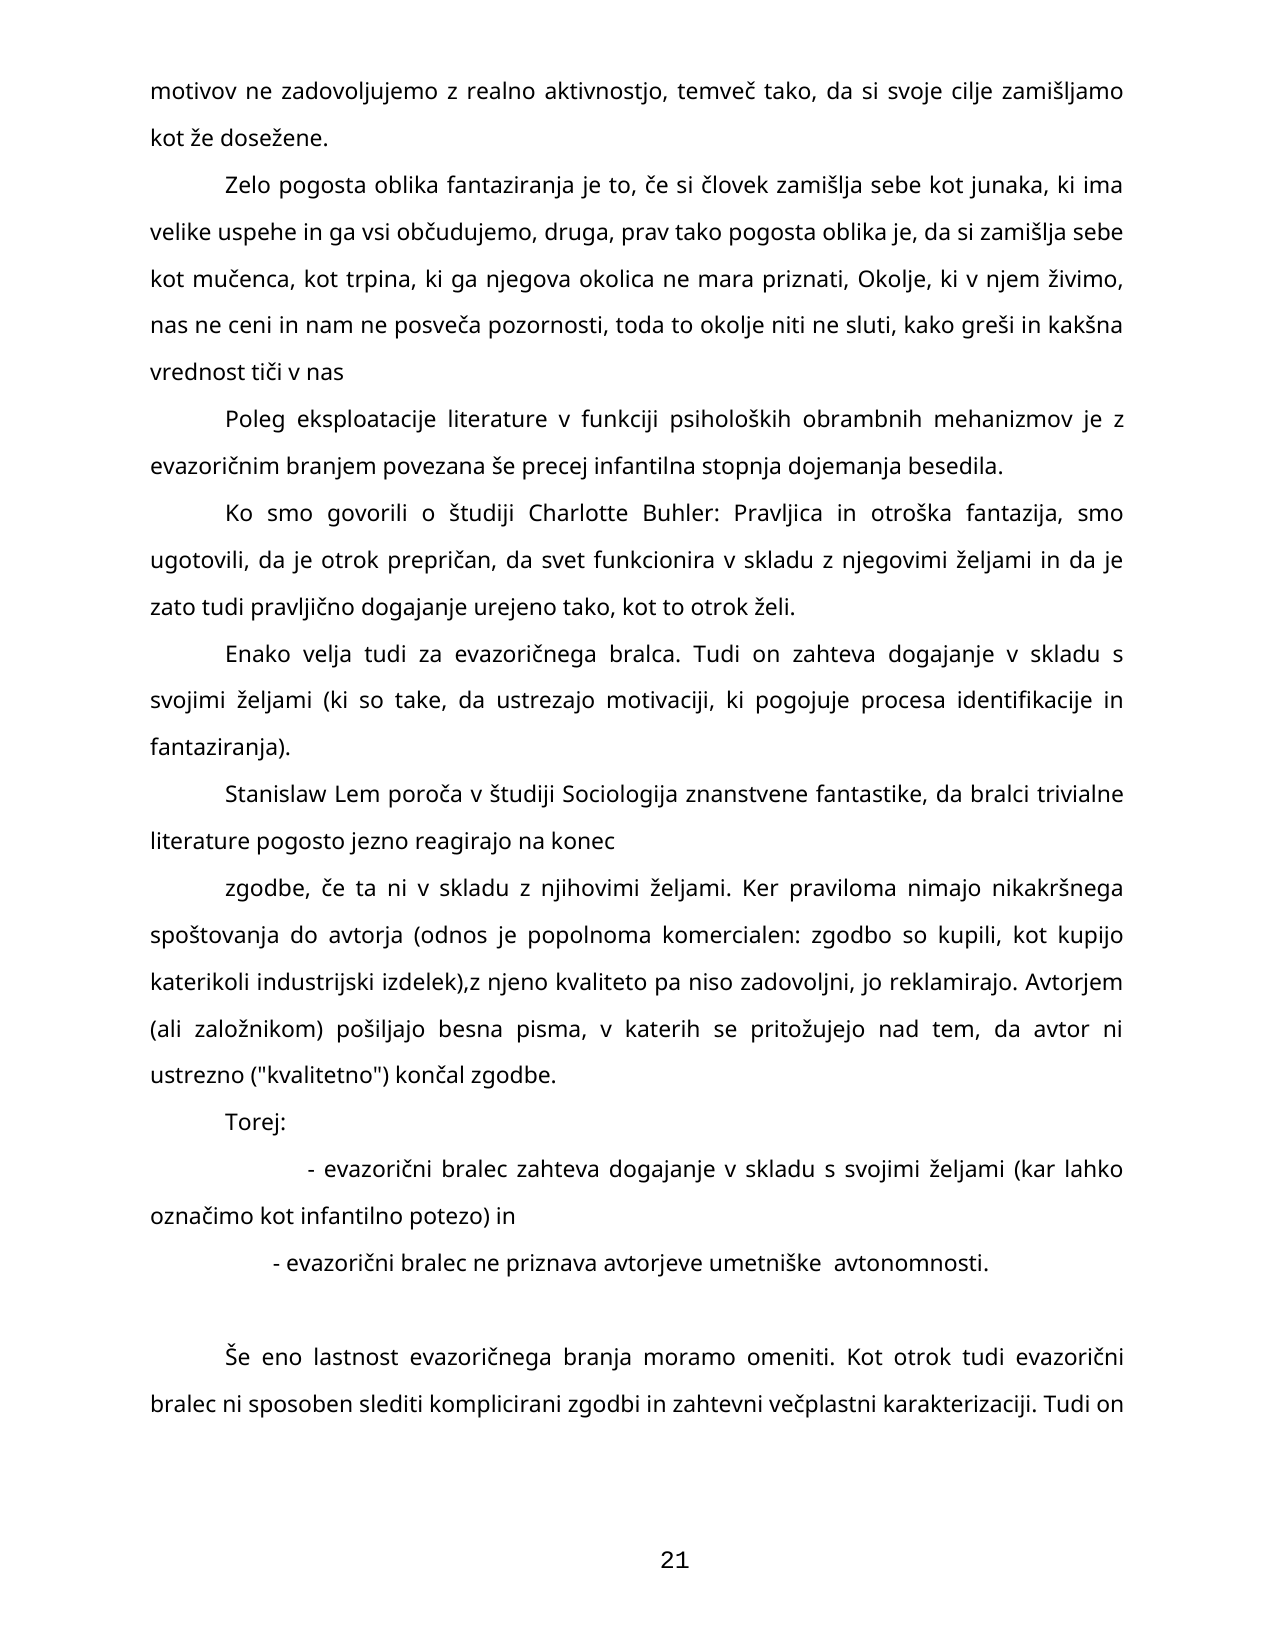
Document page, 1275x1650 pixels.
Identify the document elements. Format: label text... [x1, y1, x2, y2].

text - evazorični bralec zahteva dogajanje v skladu s svojimi željami (kar lahko označimo kot infantilno potezo) in [150, 1153, 1125, 1231]
text Še eno lastnost evazoričnega branja moramo omeniti. Kot otrok tudi evazorični bralec ni sposoben slediti komplicirani zgodbi in zahtevni večplastni karakterizaciji. Tudi on [150, 1341, 1125, 1419]
text - evazorični bralec ne priznava avtorjeve umetniške avtonomnosti. [150, 1247, 1125, 1278]
text Poleg eksploatacije literature v funkciji psiholoških obrambnih mehanizmov je z evazoričnim branjem povezana še precej infantilna stopnja dojemanja besedila. [150, 403, 1125, 481]
text Enako velja tudi za evazoričnega bralca. Tudi on zahteva dogajanje v skladu s svojimi željami (ki so take, da ustrezajo motivaciji, ki pogojuje procesa identifikacije in fantaziranja). [150, 637, 1125, 762]
text Zelo pogosta oblika fantaziranja je to, če si človek zamišlja sebe kot junaka, ki ima velike uspehe in ga vsi občudujemo, druga, prav tako pogosta oblika je, da si zamišlja sebe kot mučenca, kot trpina, ki ga njegova okolica ne mara priznati, Okolje, ki v njem živimo, nas ne ceni in nam ne posveča pozornosti, toda to okolje niti ne sluti, kako greši in kakšna vrednost tiči v nas [150, 169, 1125, 387]
text motivov ne zadovoljujemo z realno aktivnostjo, temveč tako, da si svoje cilje zamišljamo kot že dosežene. [150, 75, 1125, 153]
text Ko smo govorili o študiji Charlotte Buhler: Pravljica in otroška fantazija, smo ugotovili, da je otrok prepričan, da svet funkcionira v skladu z njegovimi željami in da je zato tudi pravljično dogajanje urejeno tako, kot to otrok želi. [150, 497, 1125, 622]
text Torej: [150, 1106, 1125, 1137]
text Stanislaw Lem poroča v študiji Sociologija znanstvene fantastike, da bralci trivialne literature pogosto jezno reagirajo na konec [150, 778, 1125, 856]
text zgodbe, če ta ni v skladu z njihovimi željami. Ker praviloma nimajo nikakršnega spoštovanja do avtorja (odnos je popolnoma komercialen: zgodbo so kupili, kot kupijo katerikoli industrijski izdelek),z njeno kvaliteto pa niso zadovoljni, jo reklamirajo. Avtorjem (ali založnikom) pošiljajo besna pisma, v katerih se pritožujejo nad tem, da avtor ni ustrezno ("kvalitetno") končal zgodbe. [150, 872, 1125, 1091]
